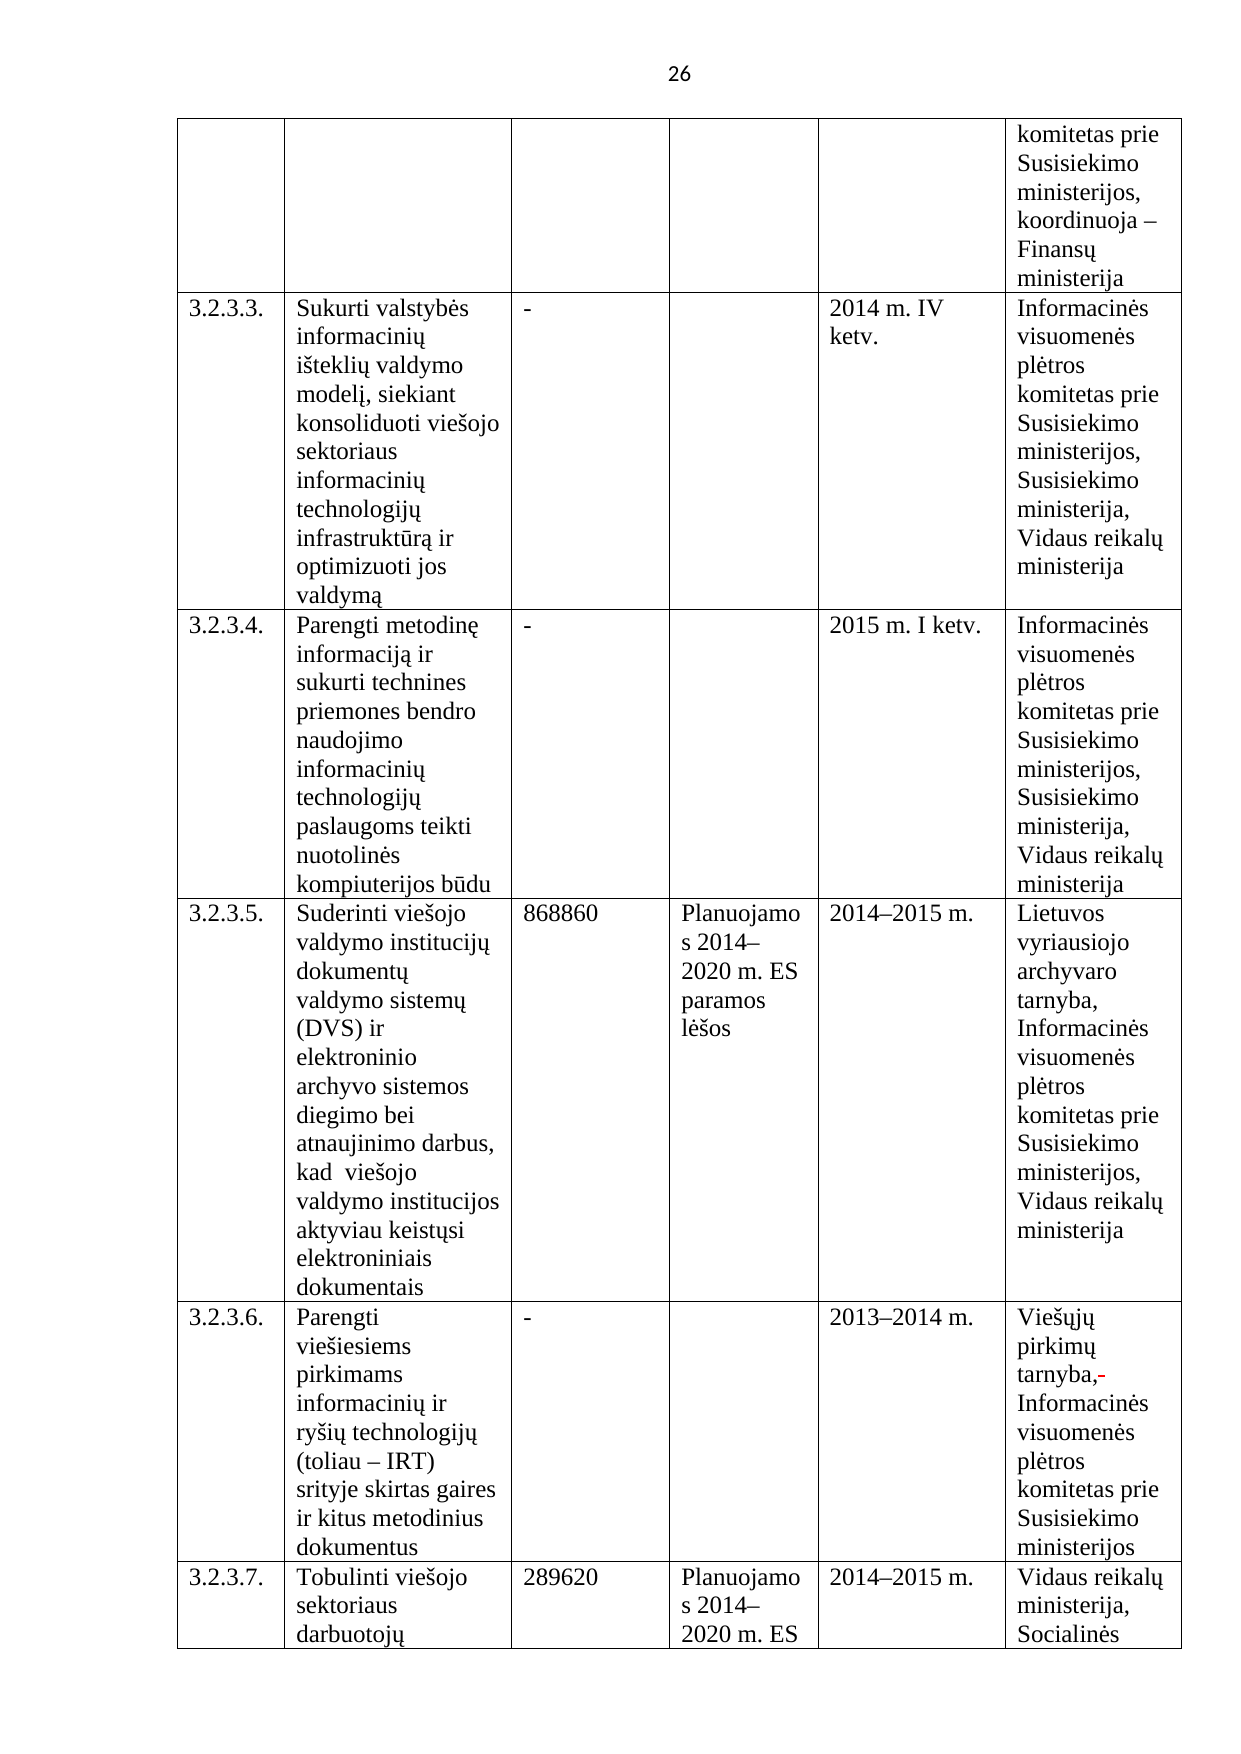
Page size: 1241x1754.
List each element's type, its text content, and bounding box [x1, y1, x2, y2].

table_cell komitetas prie Susisiekimo ministerijos, koordinuoja – Finansų ministerija [1006, 119, 1181, 292]
table_cell 2014 m. IV ketv. [819, 293, 1005, 609]
table_cell Viešųjų pirkimų tarnyba, Informacinės visuomenės plėtros komitetas prie Susisiekimo ministerijos [1006, 1302, 1181, 1561]
table_cell 3.2.3.6. [178, 1302, 284, 1561]
table_cell Sukurti valstybės informacinių išteklių valdymo modelį, siekiant konsoliduoti viešojo sektoriaus informacinių technologijų infrastruktūrą ir optimizuoti jos valdymą [285, 293, 511, 609]
table_cell [670, 1302, 818, 1561]
table_cell [670, 610, 818, 897]
table_cell Suderinti viešojo valdymo institucijų dokumentų valdymo sistemų (DVS) ir elektroninio archyvo sistemos diegimo bei atnaujinimo darbus, kad viešojo valdymo institucijos aktyviau keistųsi elektroniniais dokumentais [285, 899, 511, 1301]
table_cell 868860 [512, 899, 669, 1301]
table_cell Parengti metodinę informaciją ir sukurti technines priemones bendro naudojimo informacinių technologijų paslaugoms teikti nuotolinės kompiuterijos būdu [285, 610, 511, 897]
table_cell 3.2.3.7. [178, 1562, 284, 1648]
table_cell - [512, 119, 669, 292]
table_cell 3.2.3.4. [178, 610, 284, 897]
table_cell [670, 119, 818, 292]
table_cell Vidaus reikalų ministerija, Socialinės [1006, 1562, 1181, 1648]
table_cell Informacinės visuomenės plėtros komitetas prie Susisiekimo ministerijos, Susisiekimo ministerija, Vidaus reikalų ministerija [1006, 293, 1181, 609]
table_cell 2015 m. I ketv. [819, 610, 1005, 897]
table_cell [819, 119, 1005, 292]
table_cell [285, 119, 511, 292]
table_cell Planuojamos 2014–2020 m. ES paramos lėšos [670, 899, 818, 1301]
table_cell 3.2.3.3. [178, 293, 284, 609]
table_cell Parengti viešiesiems pirkimams informacinių ir ryšių technologijų (toliau – IRT) srityje skirtas gaires ir kitus metodinius dokumentus [285, 1302, 511, 1561]
table_cell Informacinės visuomenės plėtros komitetas prie Susisiekimo ministerijos, Susisiekimo ministerija, Vidaus reikalų ministerija [1006, 610, 1181, 897]
table_cell 2014–2015 m. [819, 899, 1005, 1301]
table_cell 3.2.3.5. [178, 899, 284, 1301]
table_cell Tobulinti viešojo sektoriaus darbuotojų [285, 1562, 511, 1648]
table_cell Lietuvos vyriausiojo archyvaro tarnyba, Informacinės visuomenės plėtros komitetas prie Susisiekimo ministerijos, Vidaus reikalų ministerija [1006, 899, 1181, 1301]
table_cell 2013–2014 m. [819, 1302, 1005, 1561]
table_cell 2014–2015 m. [819, 1562, 1005, 1648]
table_cell Planuojamos 2014–2020 m. ES [670, 1562, 818, 1648]
table_cell - [512, 1302, 669, 1561]
table_cell [178, 119, 284, 292]
table_cell - [512, 610, 669, 897]
table_cell 289620 [512, 1562, 669, 1648]
table_cell - [512, 293, 669, 609]
table_cell [670, 293, 818, 609]
